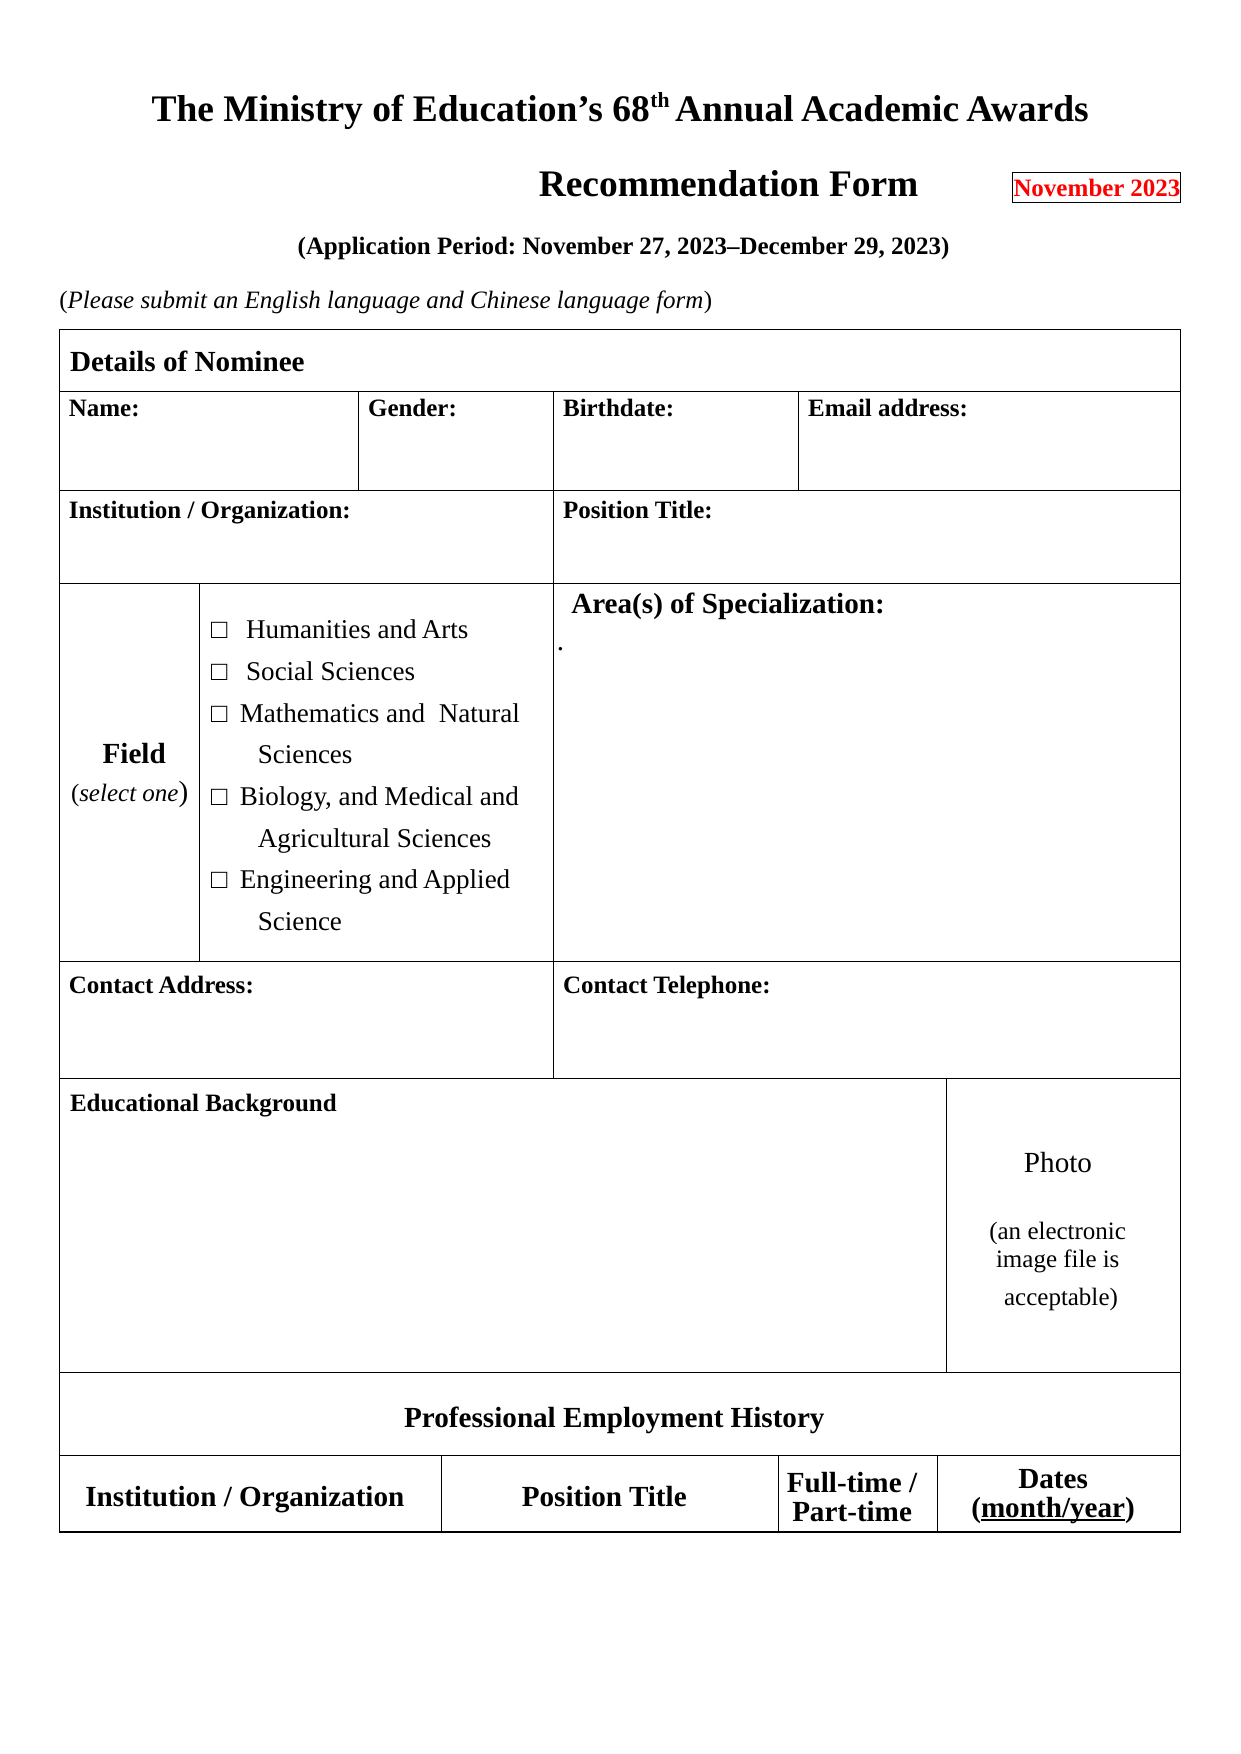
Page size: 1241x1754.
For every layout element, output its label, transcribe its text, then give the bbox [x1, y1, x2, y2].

table_cell Contact Address: [60, 962, 553, 1078]
table_cell Position Title [442, 1456, 778, 1531]
table_cell Name: [60, 392, 358, 490]
text (Application Period: November 27, 2023–December 29, 2023) [59, 221, 1181, 262]
table_cell Gender: [359, 392, 553, 490]
table_cell Educational Background [60, 1079, 946, 1372]
table_cell Field (select one) [60, 584, 199, 961]
table_cell Humanities and Arts Social Sciences Mathematics and Natural Sciences Biology, and Medical and Agricultural Sciences Engineering and Applied Science [200, 584, 553, 961]
text (Please submit an English language and Chinese language form) [59, 275, 1181, 317]
table_cell Email address: [799, 392, 1180, 490]
table_cell Institution / Organization: [60, 491, 553, 583]
table_cell Professional Employment History [60, 1373, 1180, 1455]
table_cell Institution / Organization [60, 1456, 441, 1531]
table_cell Position Title: [554, 491, 1180, 583]
table_cell Dates (month/year) [938, 1456, 1180, 1531]
table_cell Birthdate: [554, 392, 798, 490]
text The Ministry of Education’s 68th Annual Academic Awards [59, 71, 1181, 146]
table_cell Contact Telephone: [554, 962, 1180, 1078]
text Recommendation Form November 2023 [59, 146, 1181, 221]
table_cell Photo (an electronic image file is acceptable) [947, 1079, 1180, 1372]
table_header Details of Nominee [60, 330, 1180, 391]
table_cell Full-time / Part-time [779, 1456, 937, 1531]
table_cell Area(s) of Specialization: . [554, 584, 1180, 961]
